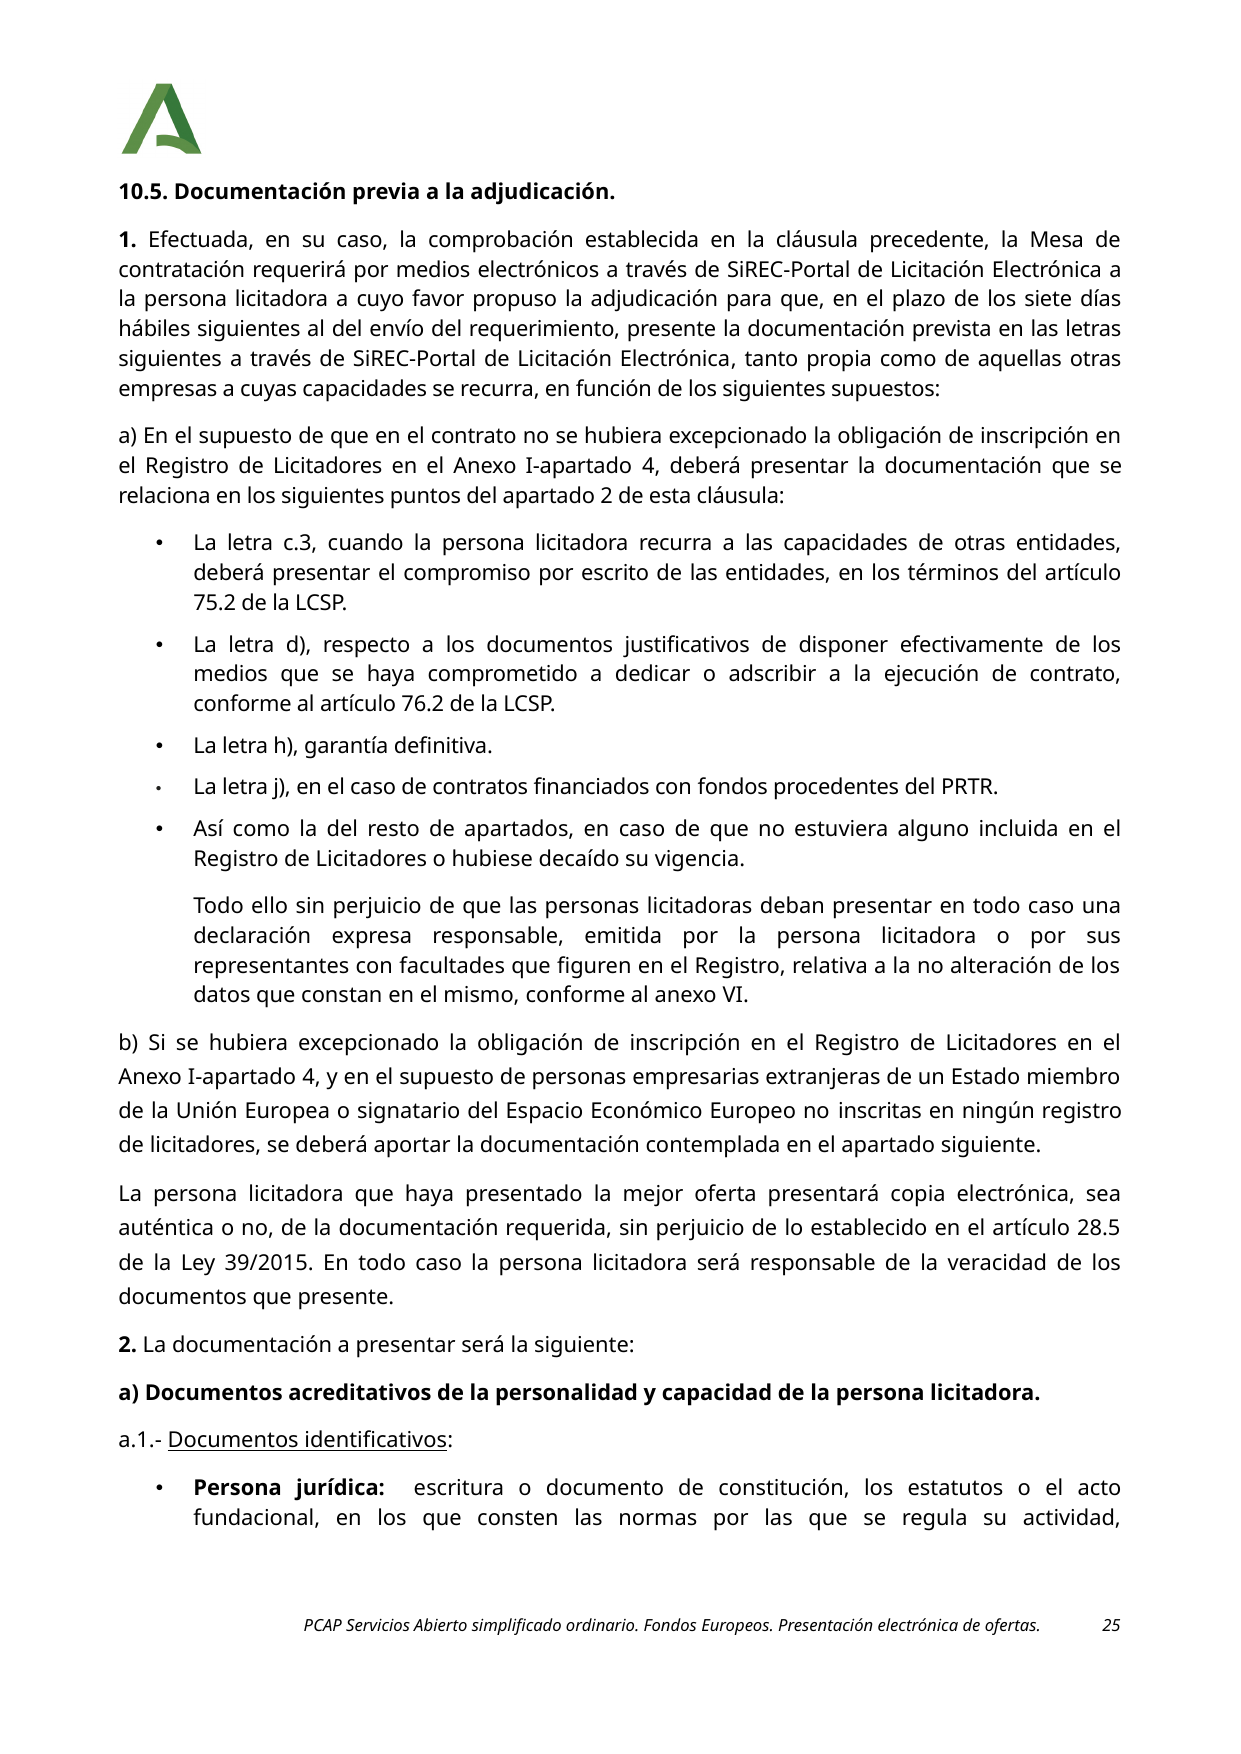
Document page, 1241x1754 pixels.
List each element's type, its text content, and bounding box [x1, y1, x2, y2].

list b) Si se hubiera excepcionado la obligación de inscripción en el Registro de Licitadores en el Anexo I-apartado 4, y en el supuesto de personas empresarias extranjeras de un Estado miembro de la Unión Europea o signatario del Espacio Económico Europeo no inscritas en ningún registro de licitadores, se deberá aportar la documentación contemplada en el apartado siguiente. [118, 1027, 1122, 1159]
text a) En el supuesto de que en el contrato no se hubiera excepcionado la obligación de inscripción en el Registro de Licitadores en el Anexo I-apartado 4, deberá presentar la documentación que se relaciona en los siguientes puntos del apartado 2 de esta cláusula: [118, 420, 1122, 510]
text 1. Efectuada, en su caso, la comprobación establecida en la cláusula precedente, la Mesa de contratación requerirá por medios electrónicos a través de SiREC-Portal de Licitación Electrónica a la persona licitadora a cuyo favor propuso la adjudicación para que, en el plazo de los siete días hábiles siguientes al del envío del requerimiento, presente la documentación prevista en las letras siguientes a través de SiREC-Portal de Licitación Electrónica, tanto propia como de aquellas otras empresas a cuyas capacidades se recurra, en función de los siguientes supuestos: [118, 224, 1122, 403]
picture [117, 79, 206, 158]
text 2. La documentación a presentar será la siguiente: [118, 1329, 1122, 1359]
list Persona jurídica: escritura o documento de constitución, los estatutos o el acto fundacional, en los que consten las normas por las que se regula su actividad, [156, 1472, 1122, 1532]
text a) Documentos acreditativos de la personalidad y capacidad de la persona licitadora. [118, 1377, 1122, 1407]
list La letra h), garantía definitiva. [156, 730, 1122, 759]
text a.1.- Documentos identificativos: [118, 1424, 1122, 1454]
list La letra d), respecto a los documentos justificativos de disponer efectivamente de los medios que se haya comprometido a dedicar o adscribir a la ejecución de contrato, conforme al artículo 76.2 de la LCSP. [156, 628, 1122, 718]
list Todo ello sin perjuicio de que las personas licitadoras deban presentar en todo caso una declaración expresa responsable, emitida por la persona licitadora o por sus representantes con facultades que figuren en el Registro, relativa a la no alteración de los datos que constan en el mismo, conforme al anexo VI. [156, 890, 1122, 1009]
list La letra j), en el caso de contratos financiados con fondos procedentes del PRTR. [156, 771, 1122, 801]
subtitle 10.5. Documentación previa a la adjudicación. [118, 176, 1122, 206]
list La letra c.3, cuando la persona licitadora recurra a las capacidades de otras entidades, deberá presentar el compromiso por escrito de las entidades, en los términos del artículo 75.2 de la LCSP. [156, 527, 1122, 617]
list La persona licitadora que haya presentado la mejor oferta presentará copia electrónica, sea auténtica o no, de la documentación requerida, sin perjuicio de lo establecido en el artículo 28.5 de la Ley 39/2015. En todo caso la persona licitadora será responsable de la veracidad de los documentos que presente. [118, 1178, 1122, 1311]
list Así como la del resto de apartados, en caso de que no estuviera alguno incluida en el Registro de Licitadores o hubiese decaído su vigencia. [156, 813, 1122, 872]
